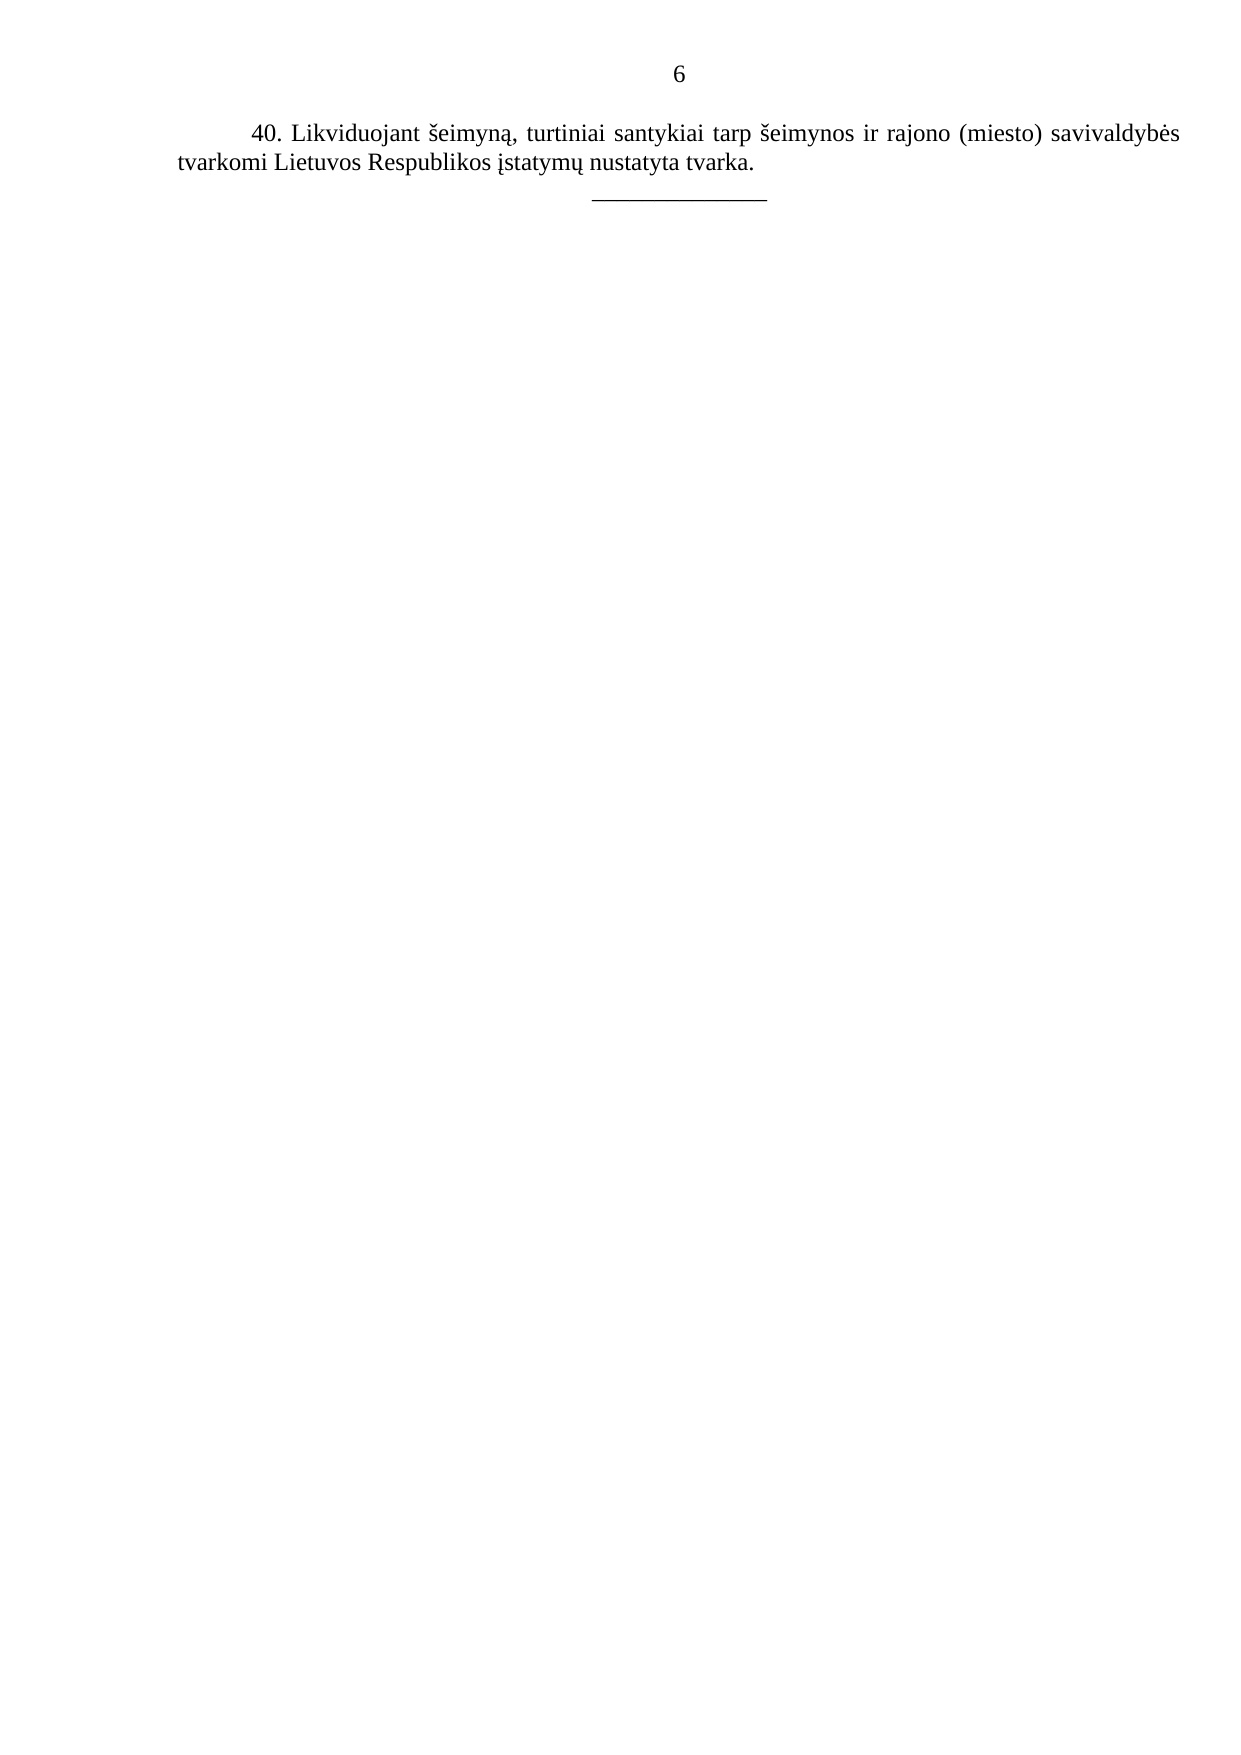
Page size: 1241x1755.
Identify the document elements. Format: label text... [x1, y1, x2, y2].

text ______________ [177, 176, 1181, 204]
text 40. Likviduojant šeimyną, turtiniai santykiai tarp šeimynos ir rajono (miesto) savivaldybės tvarkomi Lietuvos Respublikos įstatymų nustatyta tvarka. [177, 118, 1181, 176]
